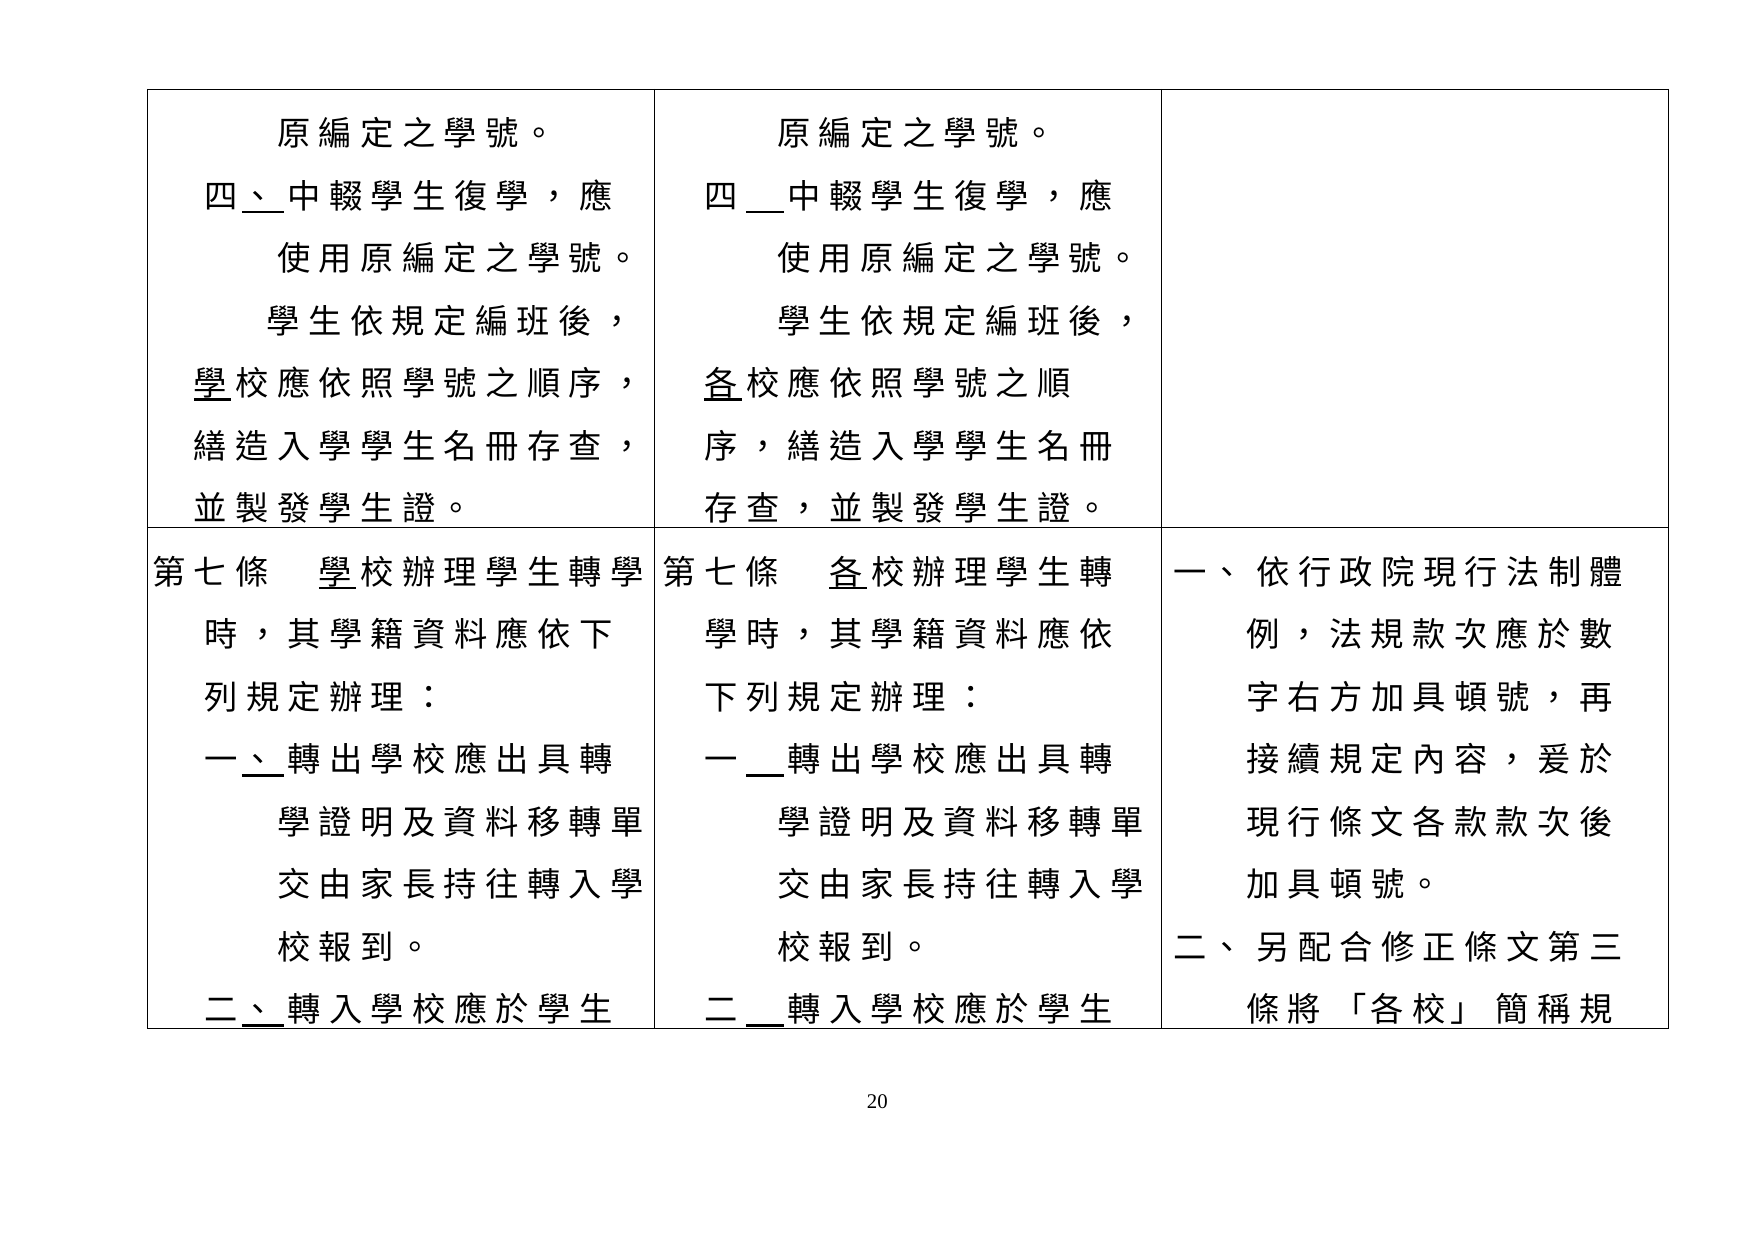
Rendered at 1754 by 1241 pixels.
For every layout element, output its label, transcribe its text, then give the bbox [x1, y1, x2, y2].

table_cell 第七條 學校辦理學生轉學時，其學籍資料應依下列規定辦理： 一、轉出學校應出具轉學證明及資料移轉單交由家長持往轉入學校報到。 二、轉入學校應於學生 [148, 528, 654, 1028]
table_cell 第七條 各校辦理學生轉學時，其學籍資料應依下列規定辦理： 一 轉出學校應出具轉學證明及資料移轉單交由家長持往轉入學校報到。 二 轉入學校應於學生 [655, 528, 1161, 1028]
table_cell 原編定之學號。 四、中輟學生復學，應使用原編定之學號。 學生依規定編班後，學校應依照學號之順序，繕造入學學生名冊存查，並製發學生證。 [148, 90, 654, 527]
table_cell 原編定之學號。 四 中輟學生復學，應使用原編定之學號。 學生依規定編班後，各校應依照學號之順序，繕造入學學生名冊存查，並製發學生證。 [655, 90, 1161, 527]
table_cell [1162, 90, 1668, 527]
table_cell 一、依行政院現行法制體例，法規款次應於數字右方加具頓號，再接續規定內容，爰於現行條文各款款次後加具頓號。 二、另配合修正條文第三條將「各校」簡稱規 [1162, 528, 1668, 1028]
